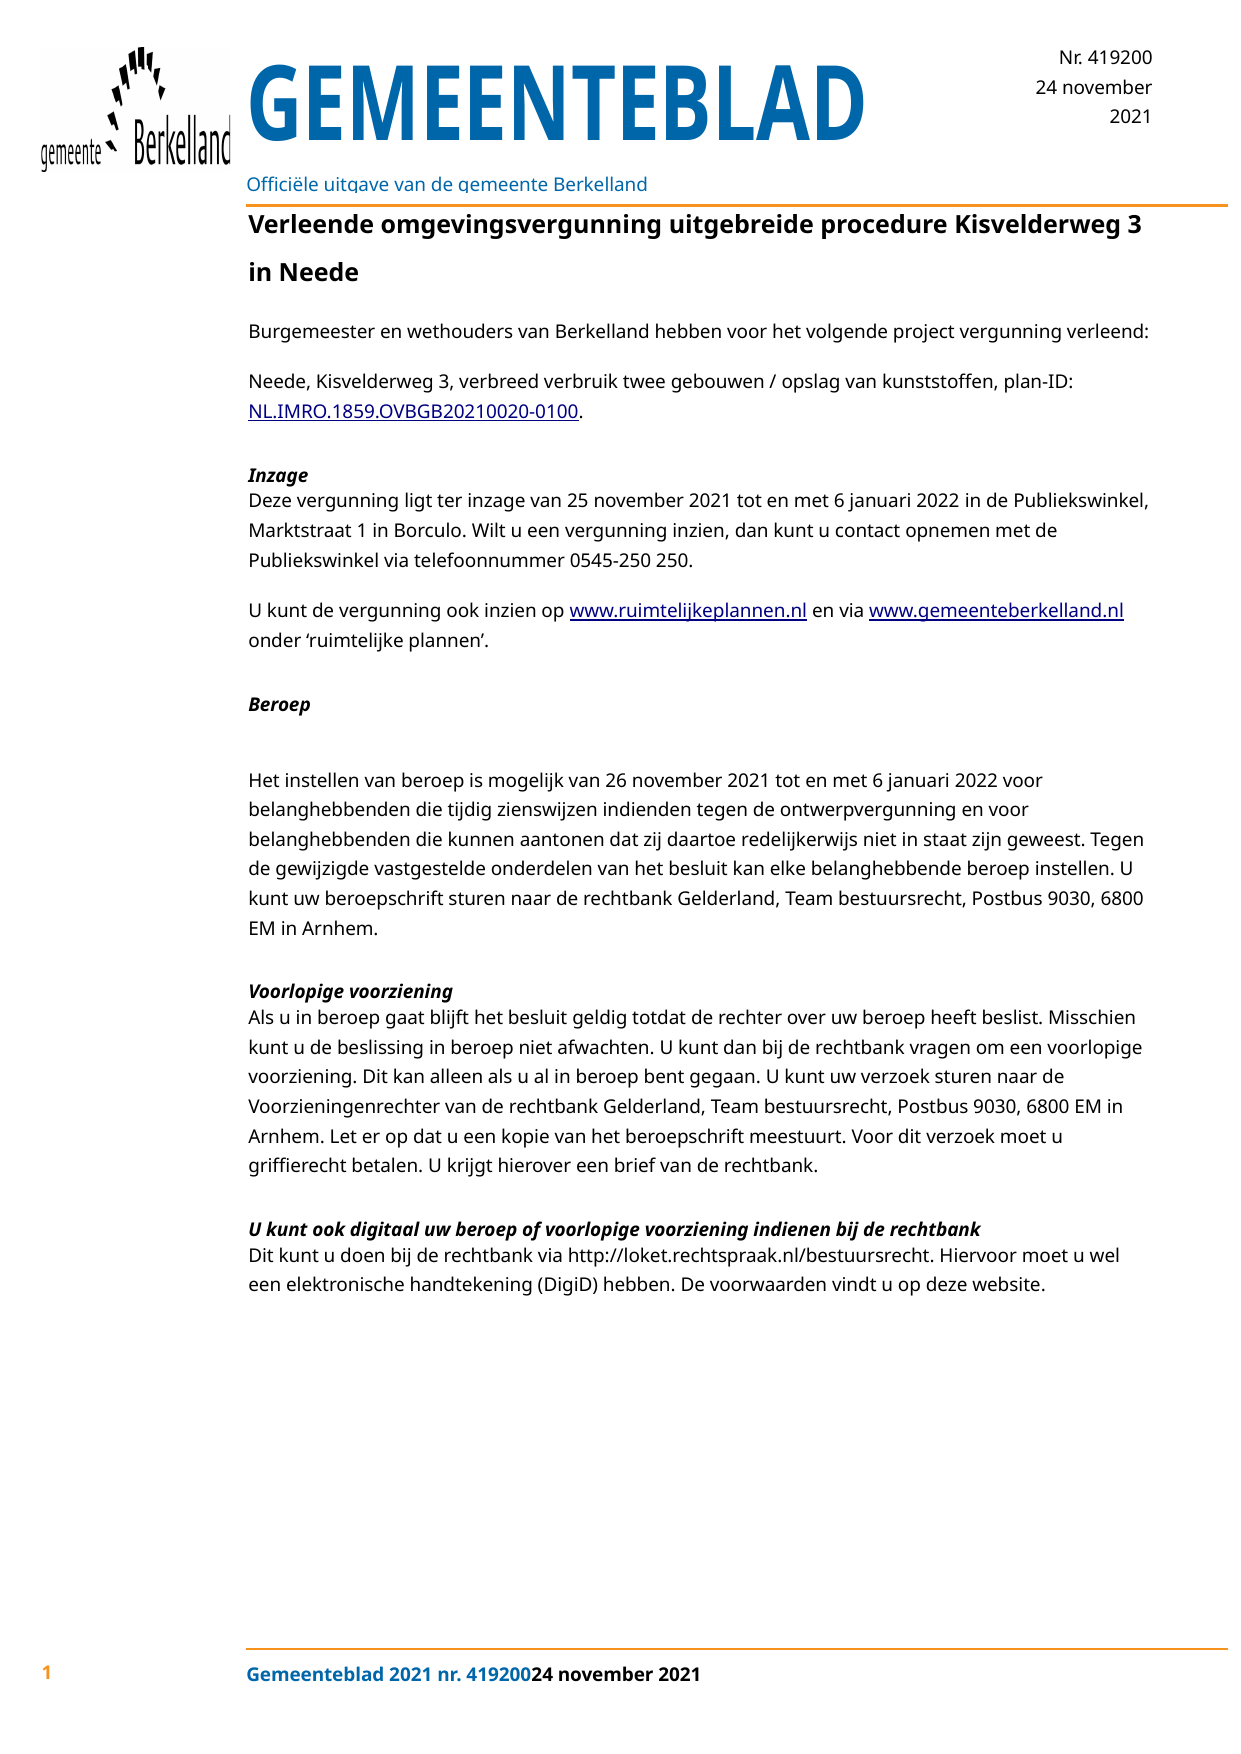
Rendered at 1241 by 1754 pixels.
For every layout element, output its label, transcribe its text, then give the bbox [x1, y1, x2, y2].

text Inzage [248, 462, 1152, 488]
text Deze vergunning ligt ter inzage van 25 november 2021 tot en met 6 januari 2022 in de Publiekswinkel, Marktstraat 1 in Borculo. Wilt u een vergunning inzien, dan kunt u contact opnemen met de Publiekswinkel via telefoonnummer 0545-250 250. [248, 488, 1152, 572]
text Verleende omgevingsvergunning uitgebreide procedure Kisvelderweg 3 in Neede [248, 207, 1152, 288]
text Als u in beroep gaat blijft het besluit geldig totdat de rechter over uw beroep heeft beslist. Misschien kunt u de beslissing in beroep niet afwachten. U kunt dan bij de rechtbank vragen om een voorlopige voorziening. Dit kan alleen als u al in beroep bent gegaan. U kunt uw verzoek sturen naar de Voorzieningenrechter van de rechtbank Gelderland, Team bestuursrecht, Postbus 9030, 6800 EM in Arnhem. Let er op dat u een kopie van het beroepschrift meestuurt. Voor dit verzoek moet u griffierecht betalen. U krijgt hierover een brief van de rechtbank. [248, 1004, 1152, 1178]
text Voorlopige voorziening [248, 979, 1152, 1004]
text U kunt ook digitaal uw beroep of voorlopige voorziening indienen bij de rechtbank [248, 1216, 1152, 1242]
text U kunt de vergunning ook inzien op www.ruimtelijkeplannen.nl en via www.gemeenteberkelland.nl onder ‘ruimtelijke plannen’. [248, 597, 1152, 652]
text Dit kunt u doen bij de rechtbank via http://loket.rechtspraak.nl/bestuursrecht. Hiervoor moet u wel een elektronische handtekening (DigiD) hebben. De voorwaarden vindt u op deze website. [248, 1242, 1152, 1297]
text Beroep [248, 691, 1152, 716]
text Burgemeester en wethouders van Berkelland hebben voor het volgende project vergunning verleend: [248, 318, 1152, 344]
text Neede, Kisvelderweg 3, verbreed verbruik twee gebouwen / opslag van kunststoffen, plan-ID: NL.IMRO.1859.OVBGB20210020-0100. [248, 368, 1152, 424]
picture [41, 47, 231, 172]
text Het instellen van beroep is mogelijk van 26 november 2021 tot en met 6 januari 2022 voor belanghebbenden die tijdig zienswijzen indienden tegen de ontwerpvergunning en voor belanghebbenden die kunnen aantonen dat zij daartoe redelijkerwijs niet in staat zijn geweest. Tegen de gewijzigde vastgestelde onderdelen van het besluit kan elke belanghebbende beroep instellen. U kunt uw beroepschrift sturen naar de rechtbank Gelderland, Team bestuursrecht, Postbus 9030, 6800 EM in Arnhem. [248, 767, 1152, 941]
